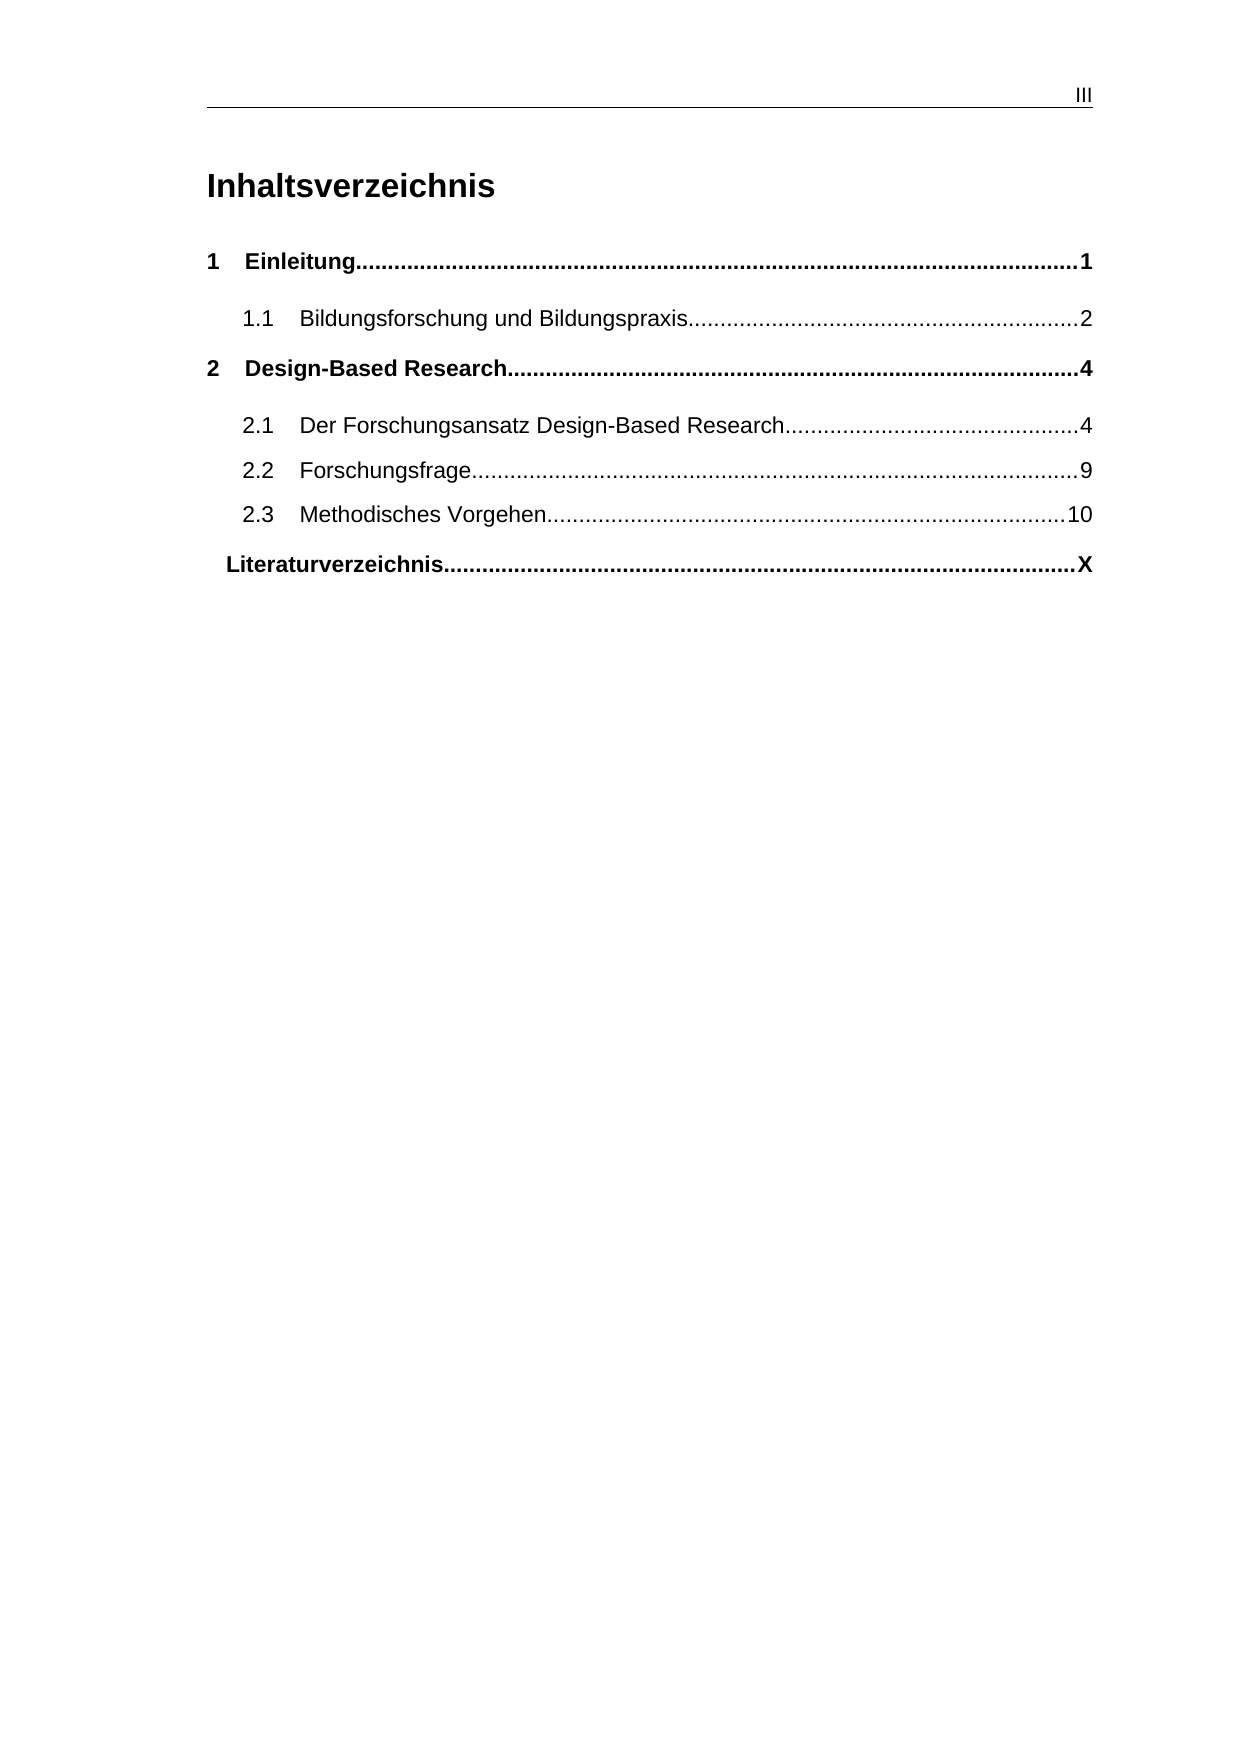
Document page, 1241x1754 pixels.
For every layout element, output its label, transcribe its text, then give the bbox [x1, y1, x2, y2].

text 2 Design-Based Research 4 [207, 355, 1093, 382]
text 2.2 Forschungsfrage 9 [242, 457, 1093, 483]
text Inhaltsverzeichnis [207, 166, 1093, 205]
text 2.3 Methodisches Vorgehen 10 [242, 501, 1093, 527]
text 2.1 Der Forschungsansatz Design-Based Research 4 [242, 412, 1093, 439]
text 1.1 Bildungsforschung und Bildungspraxis 2 [242, 305, 1093, 332]
text Literaturverzeichnis X [207, 551, 1093, 577]
text 1 Einleitung 1 [207, 248, 1093, 274]
